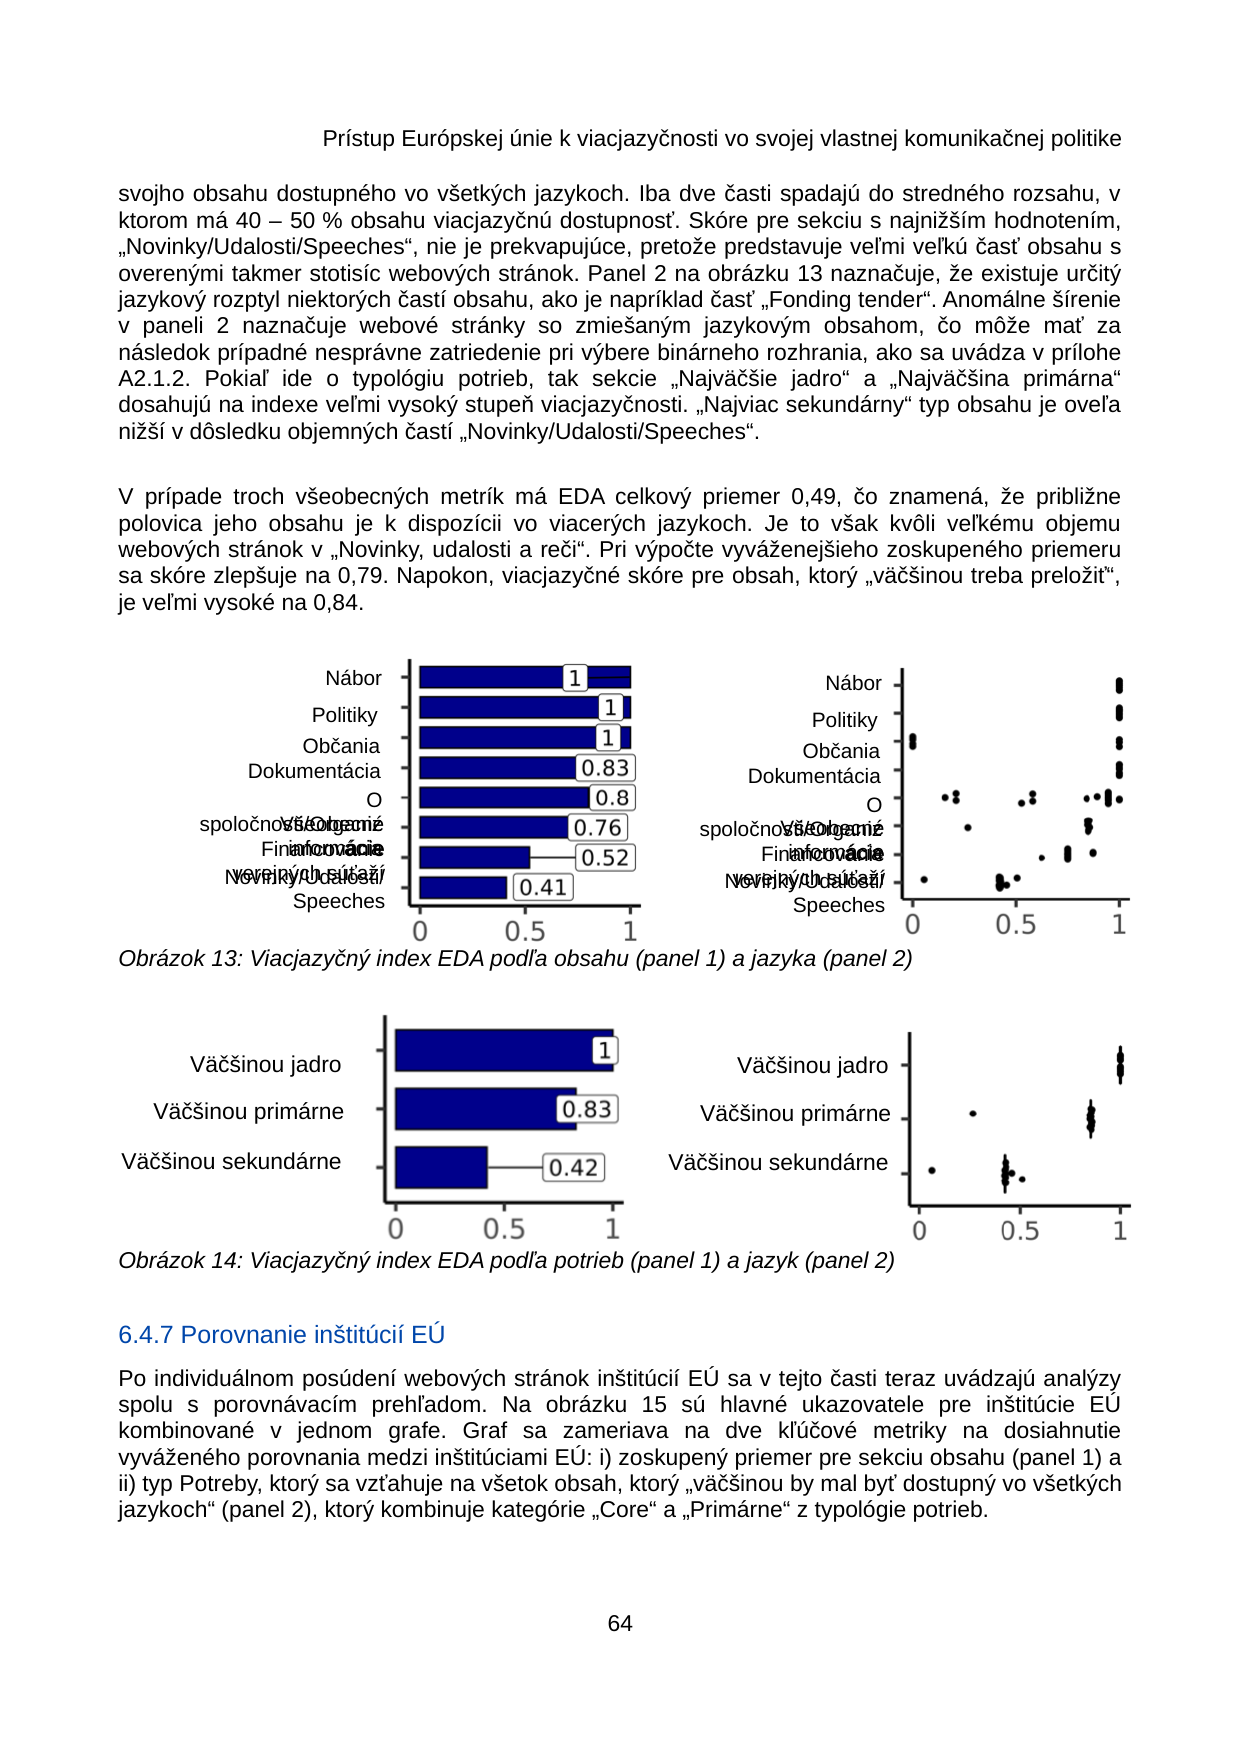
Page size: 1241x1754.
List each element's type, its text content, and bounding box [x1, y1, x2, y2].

text Obrázok 13: Viacjazyčný index EDA podľa obsahu (panel 1) a jazyka (panel 2) [118, 664, 1106, 971]
text Po individuálnom posúdení webových stránok inštitúcií EÚ sa v tejto časti teraz uvádzajú analýzy spolu s porovnávacím prehľadom. Na obrázku 15 sú hlavné ukazovatele pre inštitúcie EÚ kombinované v jednom grafe. Graf sa zameriava na dve kľúčové metriky na dosiahnutie vyváženého porovnania medzi inštitúciami EÚ: i) zoskupený priemer pre sekciu obsahu (panel 1) a ii) typ Potreby, ktorý sa vzťahuje na všetok obsah, ktorý „väčšinou by mal byť dostupný vo všetkých jazykoch“ (panel 2), ktorý kombinuje kategórie „Core“ a „Primárne“ z typológie potrieb. [118, 1364, 1122, 1523]
text svojho obsahu dostupného vo všetkých jazykoch. Iba dve časti spadajú do stredného rozsahu, v ktorom má 40 – 50 % obsahu viacjazyčnú dostupnosť. Skóre pre sekciu s najnižším hodnotením, „Novinky/Udalosti/Speeches“, nie je prekvapujúce, pretože predstavuje veľmi veľkú časť obsahu s overenými takmer stotisíc webových stránok. Panel 2 na obrázku 13 naznačuje, že existuje určitý jazykový rozptyl niektorých častí obsahu, ako je napríklad časť „Fonding tender“. Anomálne šírenie v paneli 2 naznačuje webové stránky so zmiešaným jazykovým obsahom, čo môže mať za následok prípadné nesprávne zatriedenie pri výbere binárneho rozhrania, ako sa uvádza v prílohe A2.1.2. Pokiaľ ide o typológiu potrieb, tak sekcie „Najväčšie jadro“ a „Najväčšina primárna“ dosahujú na indexe veľmi vysoký stupeň viacjazyčnosti. „Najviac sekundárny“ typ obsahu je oveľa nižší v dôsledku objemných častí „Novinky/Udalosti/Speeches“. [118, 180, 1122, 444]
subtitle 6.4.7 Porovnanie inštitúcií EÚ [118, 1320, 1122, 1349]
picture [395, 651, 643, 945]
text V prípade troch všeobecných metrík má EDA celkový priemer 0,49, čo znamená, že približne polovica jeho obsahu je k dispozícii vo viacerých jazykoch. Je to však kvôli veľkému objemu webových stránok v „Novinky, udalosti a reči“. Pri výpočte vyváženejšieho zoskupeného priemeru sa skóre zlepšuje na 0,79. Napokon, viacjazyčné skóre pre obsah, ktorý „väčšinou treba preložiť“, je veľmi vysoké na 0,84. [118, 483, 1122, 615]
picture [893, 660, 1137, 938]
picture [896, 1027, 1133, 1247]
picture [373, 1009, 631, 1244]
text Obrázok 14: Viacjazyčný index EDA podľa potrieb (panel 1) a jazyk (panel 2) [118, 1022, 1103, 1273]
